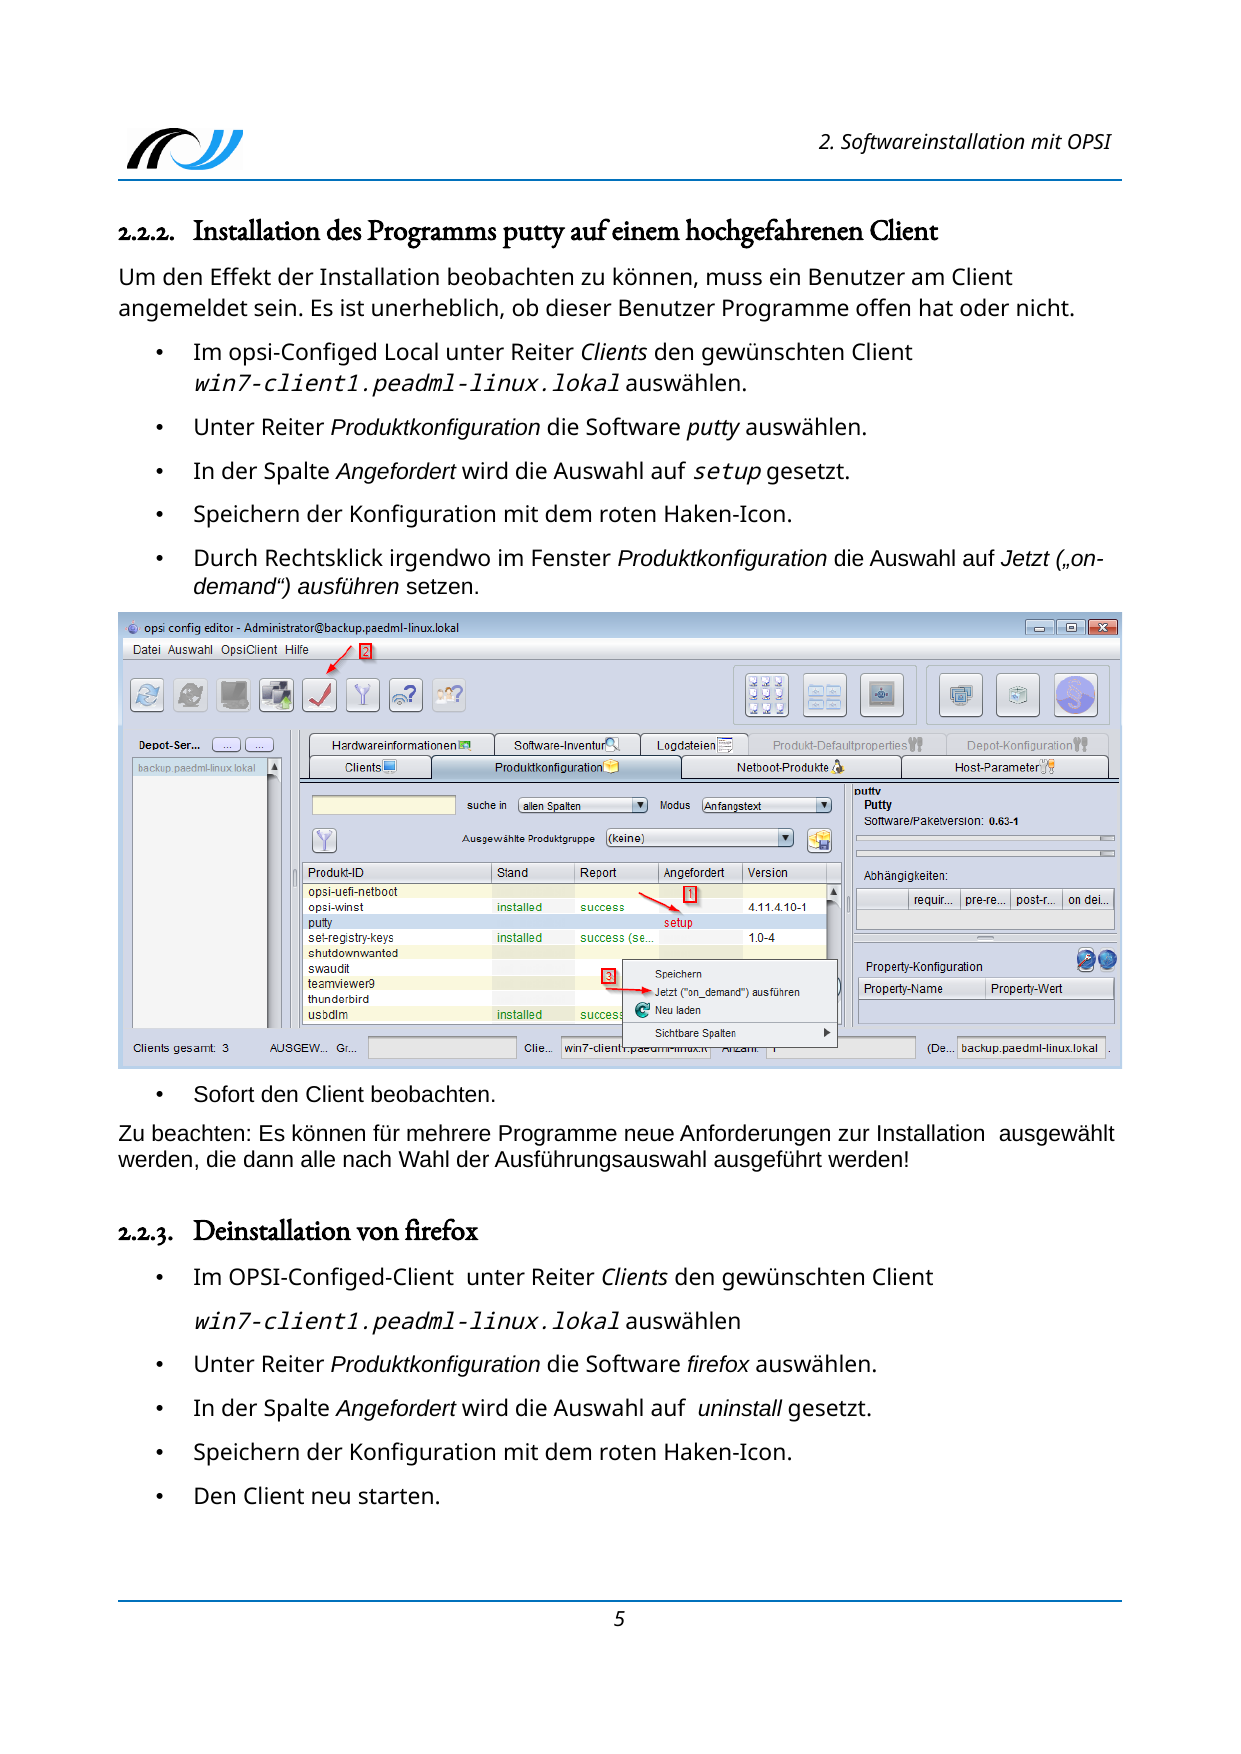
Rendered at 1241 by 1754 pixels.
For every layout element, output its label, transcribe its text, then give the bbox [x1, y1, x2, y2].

list Unter Reiter Produktkonfiguration die Software putty auswählen. [156, 411, 1122, 442]
list Im opsi-Configed Local unter Reiter Clients den gewünschten Client win7-client1.peadml-linux.lokal auswählen. [156, 336, 1122, 398]
list Den Client neu starten. [156, 1479, 1122, 1511]
list win7-client1.peadml-linux.lokal auswählen [156, 1304, 1122, 1336]
picture [118, 612, 1123, 1069]
text Um den Effekt der Installation beobachten zu können, muss ein Benutzer am Client angemeldet sein. Es ist unerheblich, ob dieser Benutzer Programme offen hat oder nicht. [118, 261, 1122, 323]
list Im OPSI-Configed-Client unter Reiter Clients den gewünschten Client [156, 1261, 1122, 1292]
list In der Spalte Angefordert wird die Auswahl auf uninstall gesetzt. [156, 1392, 1122, 1423]
list Speichern der Konfiguration mit dem roten Haken-Icon. [156, 498, 1122, 529]
list Sofort den Client beobachten. [156, 1081, 1122, 1107]
list Speichern der Konfiguration mit dem roten Haken-Icon. [156, 1436, 1122, 1467]
subtitle Installation des Programms putty auf einem hochgefahrenen Client [118, 210, 1122, 248]
text Zu beachten: Es können für mehrere Programme neue Anforderungen zur Installation ausgewählt werden, die dann alle nach Wahl der Ausführungsauswahl ausgeführt werden! [118, 1120, 1122, 1173]
picture [127, 128, 243, 170]
list Unter Reiter Produktkonfiguration die Software firefox auswählen. [156, 1348, 1122, 1379]
list Durch Rechtsklick irgendwo im Fenster Produktkonfiguration die Auswahl auf Jetzt („on-demand“) ausführen setzen. [156, 542, 1122, 600]
subtitle Deinstallation von firefox [118, 1210, 1122, 1248]
list In der Spalte Angefordert wird die Auswahl auf setup gesetzt. [156, 454, 1122, 486]
